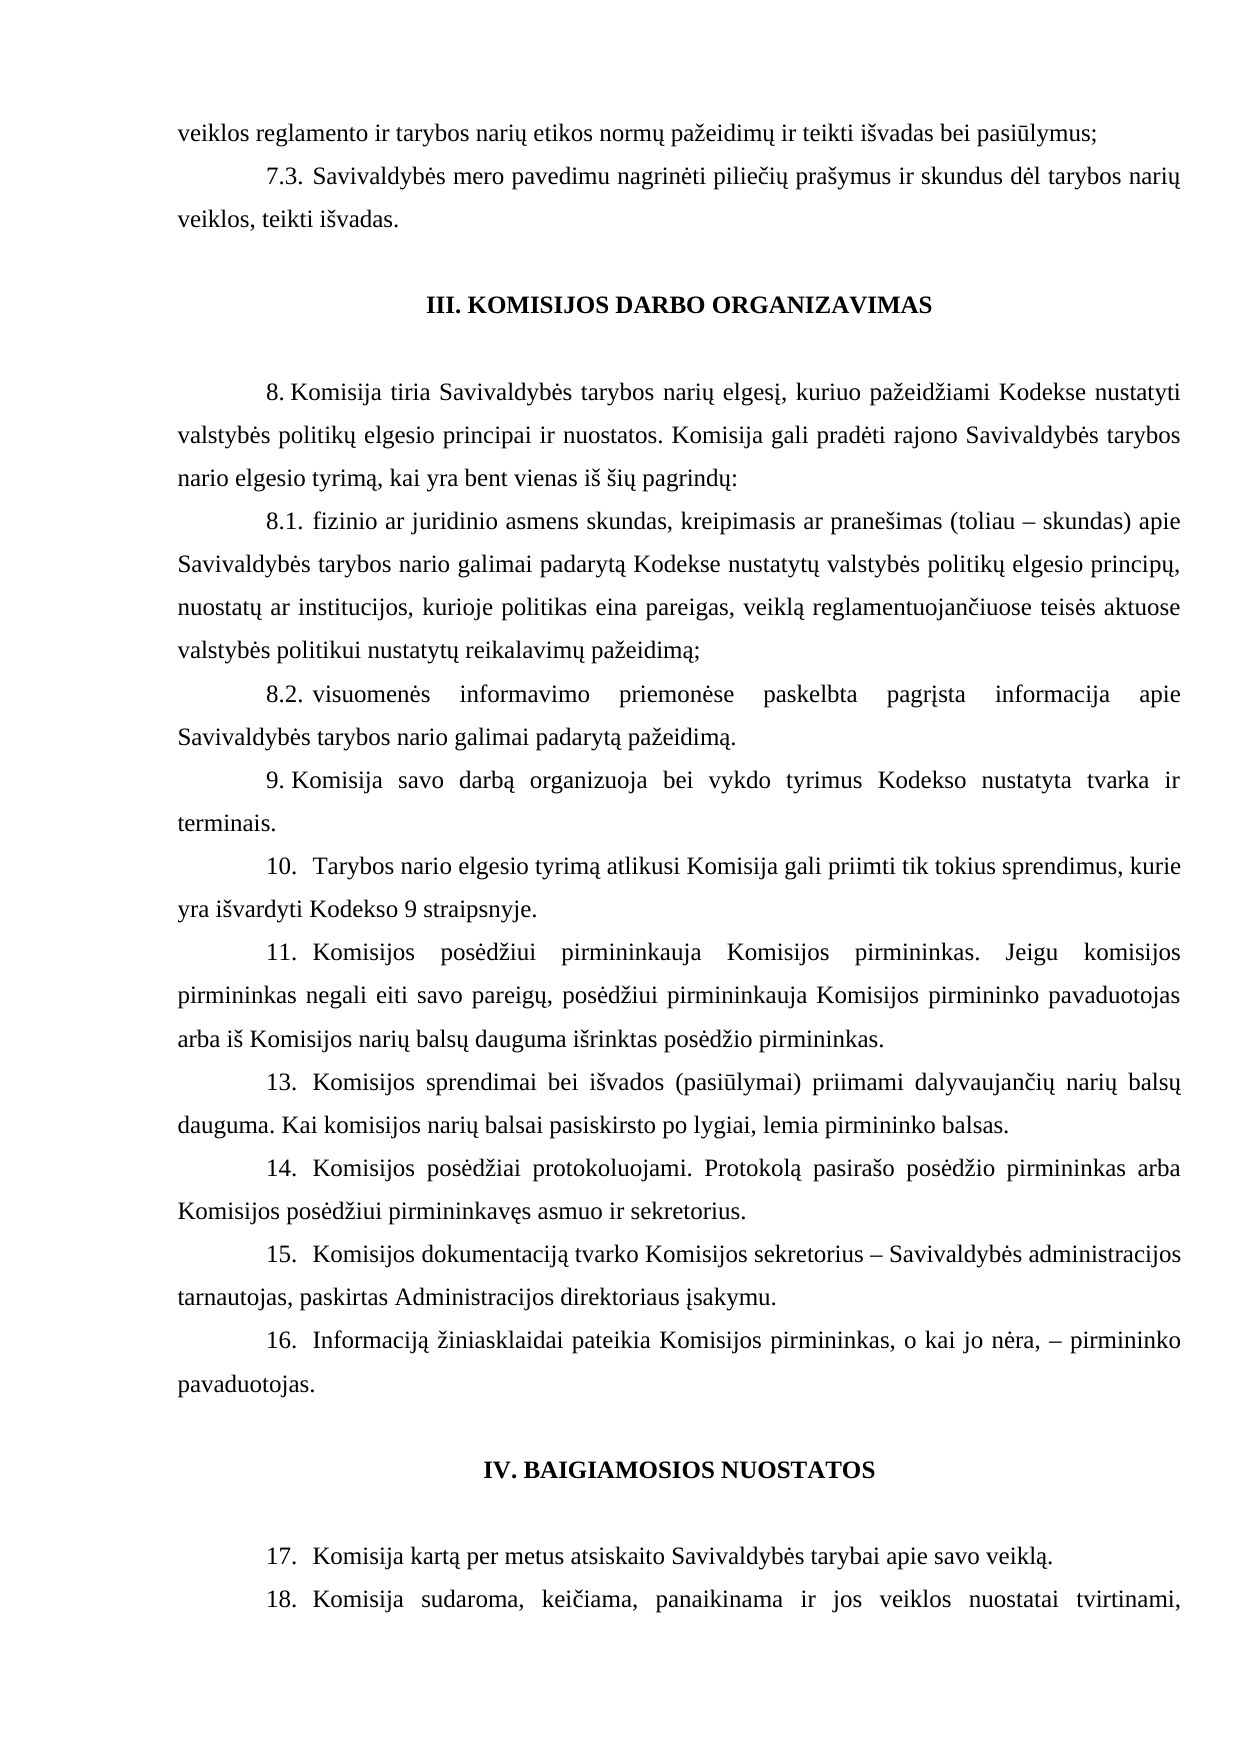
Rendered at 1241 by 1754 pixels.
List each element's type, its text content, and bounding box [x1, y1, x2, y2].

text 10. Tarybos nario elgesio tyrimą atlikusi Komisija gali priimti tik tokius sprendimus, kurie yra išvardyti Kodekso 9 straipsnyje. [177, 851, 1181, 923]
text 14. Komisijos posėdžiai protokoluojami. Protokolą pasirašo posėdžio pirmininkas arba Komisijos posėdžiui pirmininkavęs asmuo ir sekretorius. [177, 1153, 1181, 1225]
text 13. Komisijos sprendimai bei išvados (pasiūlymai) priimami dalyvaujančių narių balsų dauguma. Kai komisijos narių balsai pasiskirsto po lygiai, lemia pirmininko balsas. [177, 1067, 1181, 1139]
text 8.2. visuomenės informavimo priemonėse paskelbta pagrįsta informacija apie Savivaldybės tarybos nario galimai padarytą pažeidimą. [177, 679, 1181, 751]
text 8.1. fizinio ar juridinio asmens skundas, kreipimasis ar pranešimas (toliau – skundas) apie Savivaldybės tarybos nario galimai padarytą Kodekse nustatytų valstybės politikų elgesio principų, nuostatų ar institucijos, kurioje politikas eina pareigas, veiklą reglamentuojančiuose teisės aktuose valstybės politikui nustatytų reikalavimų pažeidimą; [177, 506, 1181, 664]
text veiklos reglamento ir tarybos narių etikos normų pažeidimų ir teikti išvadas bei pasiūlymus; [177, 118, 1181, 147]
text 9. Komisija savo darbą organizuoja bei vykdo tyrimus Kodekso nustatyta tvarka ir terminais. [177, 765, 1181, 837]
text 18. Komisija sudaroma, keičiama, panaikinama ir jos veiklos nuostatai tvirtinami, [177, 1584, 1181, 1613]
text 15. Komisijos dokumentaciją tvarko Komisijos sekretorius – Savivaldybės administracijos tarnautojas, paskirtas Administracijos direktoriaus įsakymu. [177, 1239, 1181, 1311]
text 8. Komisija tiria Savivaldybės tarybos narių elgesį, kuriuo pažeidžiami Kodekse nustatyti valstybės politikų elgesio principai ir nuostatos. Komisija gali pradėti rajono Savivaldybės tarybos nario elgesio tyrimą, kai yra bent vienas iš šių pagrindų: [177, 377, 1181, 492]
text 16. Informaciją žiniasklaidai pateikia Komisijos pirmininkas, o kai jo nėra, – pirmininko pavaduotojas. [177, 1326, 1181, 1397]
text 17. Komisija kartą per metus atsiskaito Savivaldybės tarybai apie savo veiklą. [177, 1541, 1181, 1570]
text III. KOMISIJOS DARBO ORGANIZAVIMAS [177, 291, 1181, 319]
text IV. BAIGIAMOSIOS NUOSTATOS [177, 1455, 1181, 1484]
text 7.3. Savivaldybės mero pavedimu nagrinėti piliečių prašymus ir skundus dėl tarybos narių veiklos, teikti išvadas. [177, 161, 1181, 233]
text 11. Komisijos posėdžiui pirmininkauja Komisijos pirmininkas. Jeigu komisijos pirmininkas negali eiti savo pareigų, posėdžiui pirmininkauja Komisijos pirmininko pavaduotojas arba iš Komisijos narių balsų dauguma išrinktas posėdžio pirmininkas. [177, 937, 1181, 1052]
